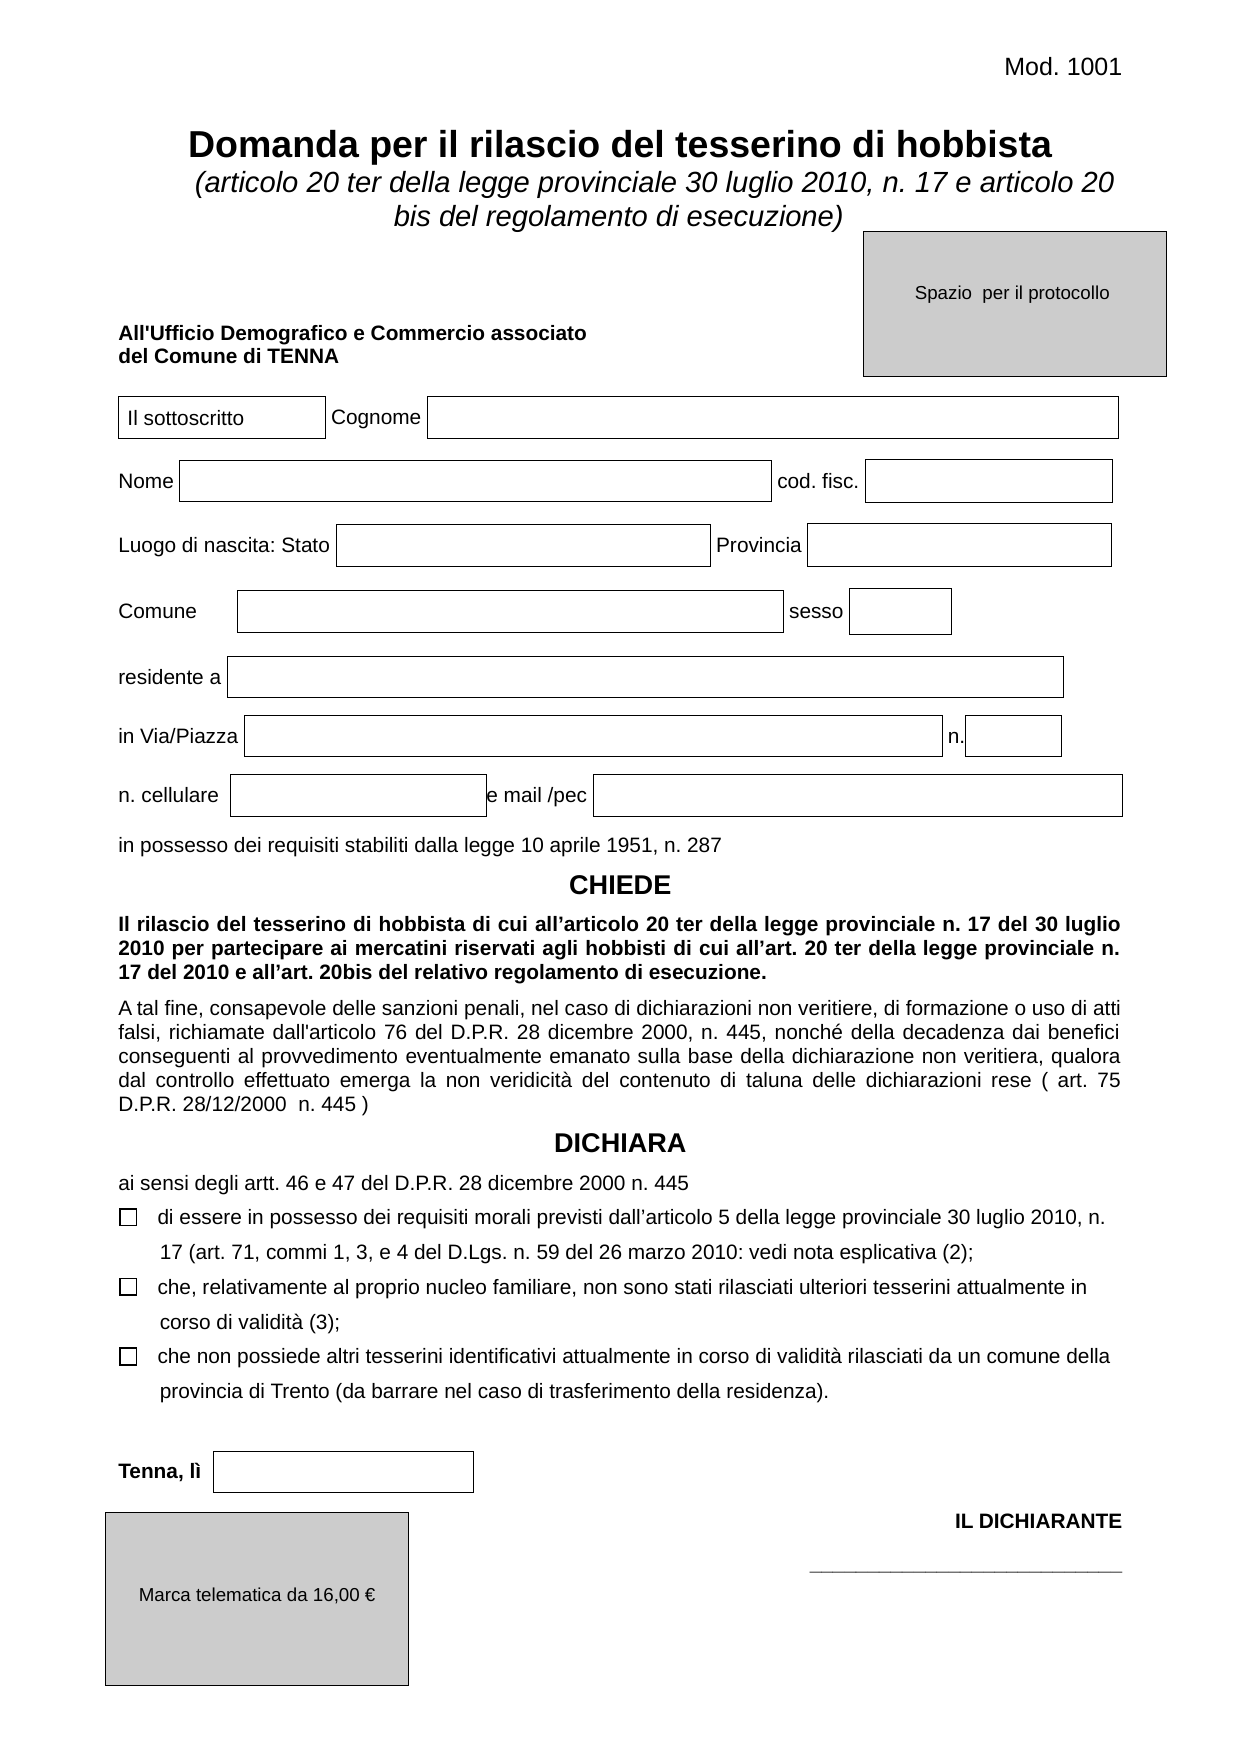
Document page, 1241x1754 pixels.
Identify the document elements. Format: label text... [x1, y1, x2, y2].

text ai sensi degli artt. 46 e 47 del D.P.R. 28 dicembre 2000 n. 445 [118, 1170, 1122, 1194]
text Cognome [326, 396, 427, 438]
text n. [943, 715, 965, 756]
text Il rilascio del tesserino di hobbista di cui all’articolo 20 ter della legge provinciale n. 17 del 30 luglio 2010 per partecipare ai mercatini riservati agli hobbisti di cui all’art. 20 ter della legge provinciale n. 17 del 2010 e all’art. 20bis del relativo regolamento di esecuzione. [118, 912, 1122, 984]
text che non possiede altri tesserini identificativi attualmente in corso di validità rilasciati da un comune della [157, 1339, 1122, 1373]
text che, relativamente al proprio nucleo familiare, non sono stati rilasciati ulteriori tesserini attualmente in [157, 1270, 1122, 1303]
text Luogo di nascita: Stato Provincia [118, 523, 807, 566]
text Tenna, lì [118, 1451, 213, 1492]
text corso di validità (3); [118, 1309, 1122, 1333]
text provincia di Trento (da barrare nel caso di trasferimento della residenza). [118, 1379, 1122, 1403]
text [952, 588, 1122, 634]
text A tal fine, consapevole delle sanzioni penali, nel caso di dichiarazioni non veritiere, di formazione o uso di atti falsi, richiamate dall'articolo 76 del D.P.R. 28 dicembre 2000, n. 445, nonché della decadenza dai benefici conseguenti al provvedimento eventualmente emanato sulla base della dichiarazione non veritiera, qualora dal controllo effettuato emerga la non veridicità del contenuto di taluna delle dichiarazioni rese ( art. 75 D.P.R. 28/12/2000 n. 445 ) [118, 996, 1122, 1116]
text n. cellulare [118, 774, 230, 816]
text [474, 1451, 1122, 1492]
text Nome cod. fisc. [118, 459, 865, 502]
text [1113, 459, 1122, 502]
text ___________________________ [409, 1551, 1122, 1575]
text in possesso dei requisiti stabiliti dalla legge 10 aprile 1951, n. 287 [118, 833, 1122, 857]
text e mail /pec [487, 774, 593, 816]
text in Via/Piazza [118, 715, 244, 756]
text [1064, 656, 1122, 697]
text residente a [118, 656, 227, 697]
text 17 (art. 71, commi 1, 3, e 4 del D.Lgs. n. 59 del 26 marzo 2010: vedi nota esplicativa (2); [118, 1240, 1122, 1264]
subtitle (articolo 20 ter della legge provinciale 30 luglio 2010, n. 17 e articolo 20 bis del regolamento di esecuzione) [118, 165, 1122, 232]
text Comune sesso [118, 588, 849, 634]
title Domanda per il rilascio del tesserino di hobbista [118, 122, 1122, 165]
text IL DICHIARANTE [118, 1509, 1122, 1533]
text di essere in possesso dei requisiti morali previsti dall’articolo 5 della legge provinciale 30 luglio 2010, n. [157, 1200, 1122, 1234]
text CHIEDE [118, 869, 1122, 900]
text [1062, 715, 1122, 756]
text All'Ufficio Demografico e Commercio associato del Comune di TENNA [118, 320, 863, 368]
text DICHIARA [118, 1127, 1122, 1158]
